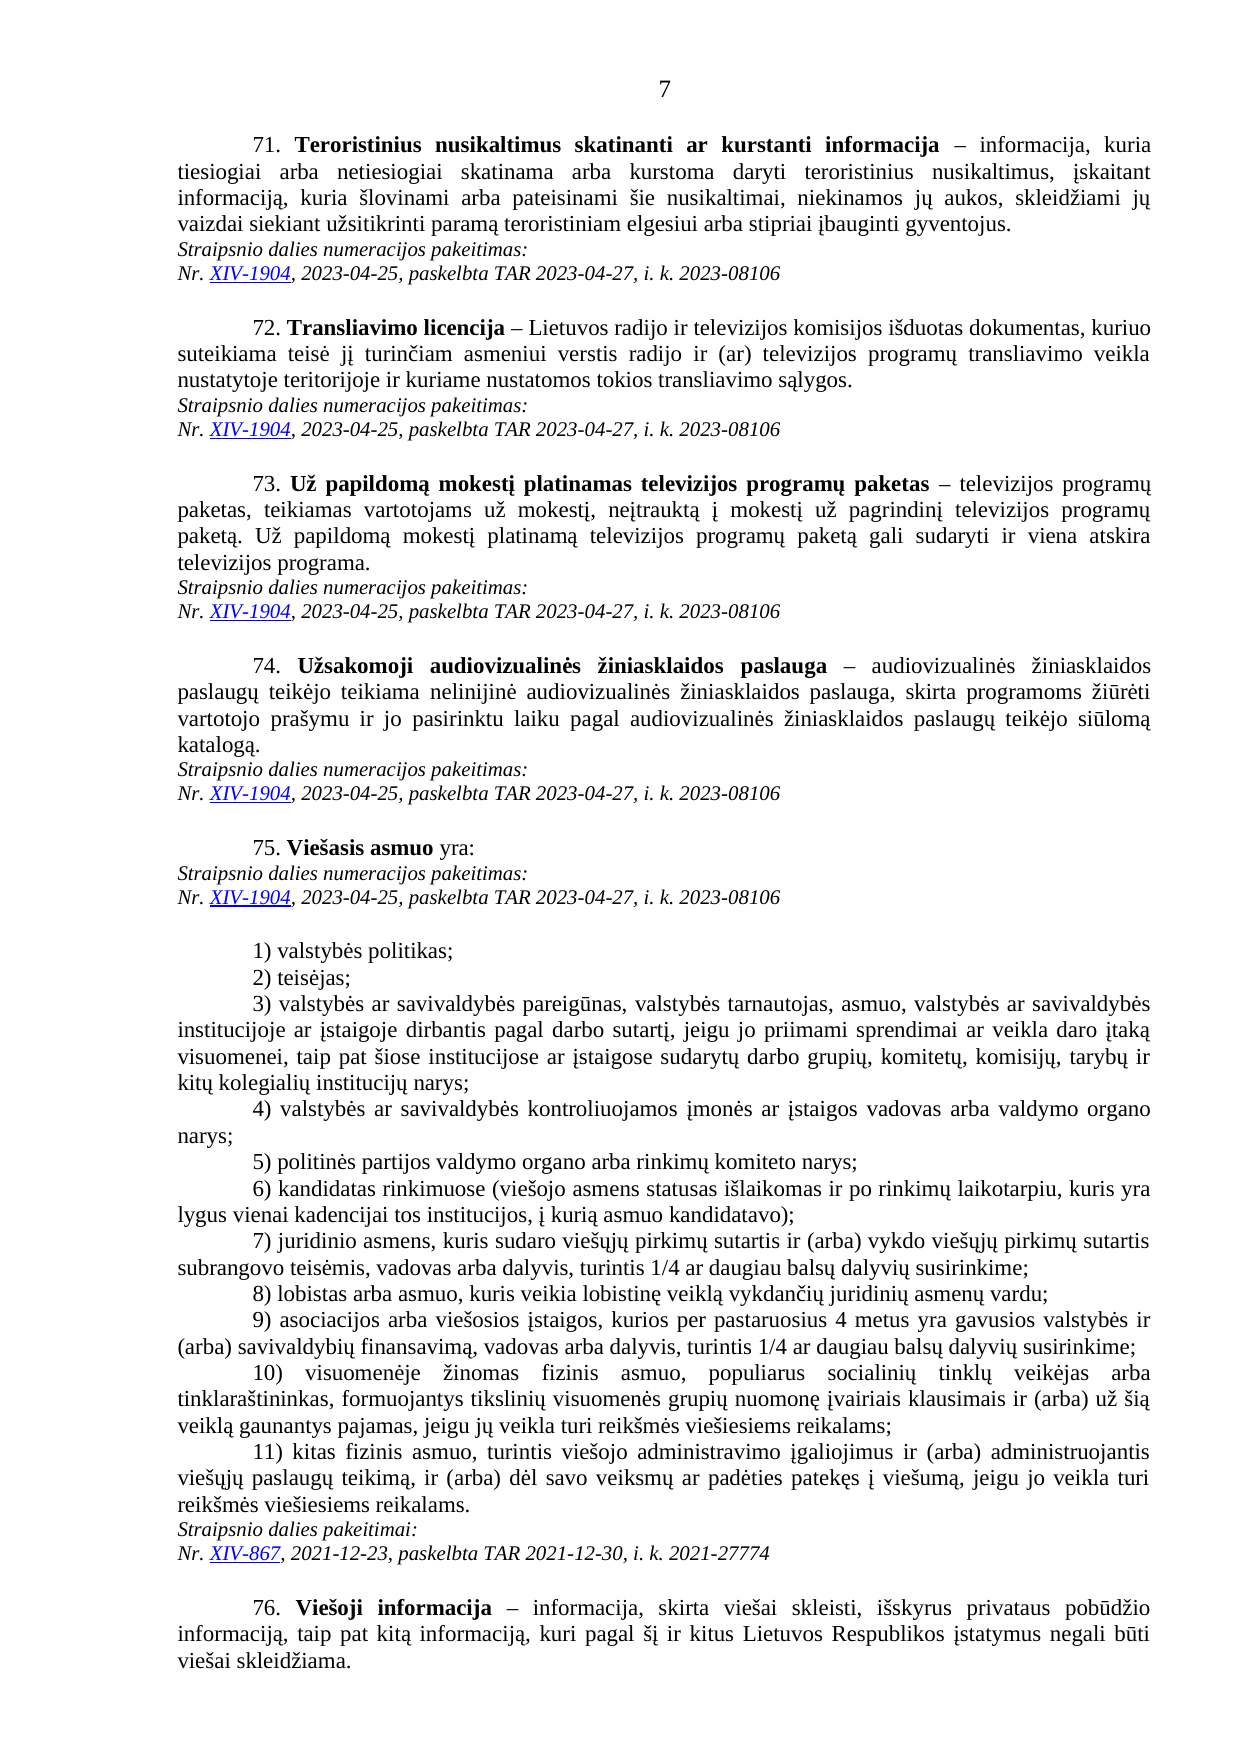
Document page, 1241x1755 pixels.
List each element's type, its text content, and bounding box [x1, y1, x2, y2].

text 3) valstybės ar savivaldybės pareigūnas, valstybės tarnautojas, asmuo, valstybės ar savivaldybės institucijoje ar įstaigoje dirbantis pagal darbo sutartį, jeigu jo priimami sprendimai ar veikla daro įtaką visuomenei, taip pat šiose institucijose ar įstaigose sudarytų darbo grupių, komitetų, komisijų, tarybų ir kitų kolegialių institucijų narys; [177, 990, 1152, 1096]
text 74. Užsakomoji audiovizualinės žiniasklaidos paslauga – audiovizualinės žiniasklaidos paslaugų teikėjo teikiama nelinijinė audiovizualinės žiniasklaidos paslauga, skirta programoms žiūrėti vartotojo prašymu ir jo pasirinktu laiku pagal audiovizualinės žiniasklaidos paslaugų teikėjo siūlomą katalogą. [177, 652, 1152, 757]
text Straipsnio dalies pakeitimai: [177, 1517, 1152, 1541]
text 9) asociacijos arba viešosios įstaigos, kurios per pastaruosius 4 metus yra gavusios valstybės ir (arba) savivaldybių finansavimą, vadovas arba dalyvis, turintis 1/4 ar daugiau balsų dalyvių susirinkime; [177, 1306, 1152, 1359]
text 8) lobistas arba asmuo, kuris veikia lobistinę veiklą vykdančių juridinių asmenų vardu; [177, 1280, 1152, 1306]
text 72. Transliavimo licencija – Lietuvos radijo ir televizijos komisijos išduotas dokumentas, kuriuo suteikiama teisė jį turinčiam asmeniui verstis radijo ir (ar) televizijos programų transliavimo veikla nustatytoje teritorijoje ir kuriame nustatomos tokios transliavimo sąlygos. [177, 314, 1152, 393]
text 75. Viešasis asmuo yra: [177, 834, 1152, 861]
text Nr. XIV-867, 2021-12-23, paskelbta TAR 2021-12-30, i. k. 2021-27774 [177, 1541, 1152, 1565]
text Nr. XIV-1904, 2023-04-25, paskelbta TAR 2023-04-27, i. k. 2023-08106 [177, 884, 1152, 909]
text Nr. XIV-1904, 2023-04-25, paskelbta TAR 2023-04-27, i. k. 2023-08106 [177, 417, 1152, 441]
text 1) valstybės politikas; [177, 937, 1152, 964]
text Straipsnio dalies numeracijos pakeitimas: [177, 393, 1152, 417]
text Straipsnio dalies numeracijos pakeitimas: [177, 861, 1152, 884]
text Straipsnio dalies numeracijos pakeitimas: [177, 575, 1152, 599]
text 4) valstybės ar savivaldybės kontroliuojamos įmonės ar įstaigos vadovas arba valdymo organo narys; [177, 1096, 1152, 1148]
text 6) kandidatas rinkimuose (viešojo asmens statusas išlaikomas ir po rinkimų laikotarpiu, kuris yra lygus vienai kadencijai tos institucijos, į kurią asmuo kandidatavo); [177, 1174, 1152, 1227]
text 7) juridinio asmens, kuris sudaro viešųjų pirkimų sutartis ir (arba) vykdo viešųjų pirkimų sutartis subrangovo teisėmis, vadovas arba dalyvis, turintis 1/4 ar daugiau balsų dalyvių susirinkime; [177, 1227, 1152, 1280]
text Nr. XIV-1904, 2023-04-25, paskelbta TAR 2023-04-27, i. k. 2023-08106 [177, 599, 1152, 623]
text 11) kitas fizinis asmuo, turintis viešojo administravimo įgaliojimus ir (arba) administruojantis viešųjų paslaugų teikimą, ir (arba) dėl savo veiksmų ar padėties patekęs į viešumą, jeigu jo veikla turi reikšmės viešiesiems reikalams. [177, 1438, 1152, 1517]
text Straipsnio dalies numeracijos pakeitimas: [177, 757, 1152, 781]
text 5) politinės partijos valdymo organo arba rinkimų komiteto narys; [177, 1148, 1152, 1174]
text Nr. XIV-1904, 2023-04-25, paskelbta TAR 2023-04-27, i. k. 2023-08106 [177, 781, 1152, 805]
text 76. Viešoji informacija – informacija, skirta viešai skleisti, išskyrus privataus pobūdžio informaciją, taip pat kitą informaciją, kuri pagal šį ir kitus Lietuvos Respublikos įstatymus negali būti viešai skleidžiama. [177, 1594, 1152, 1673]
text 71. Teroristinius nusikaltimus skatinanti ar kurstanti informacija – informacija, kuria tiesiogiai arba netiesiogiai skatinama arba kurstoma daryti teroristinius nusikaltimus, įskaitant informaciją, kuria šlovinami arba pateisinami šie nusikaltimai, niekinamos jų aukos, skleidžiami jų vaizdai siekiant užsitikrinti paramą teroristiniam elgesiui arba stipriai įbauginti gyventojus. [177, 131, 1152, 237]
text Straipsnio dalies numeracijos pakeitimas: [177, 237, 1152, 261]
text 10) visuomenėje žinomas fizinis asmuo, populiarus socialinių tinklų veikėjas arba tinklaraštininkas, formuojantys tikslinių visuomenės grupių nuomonę įvairiais klausimais ir (arba) už šią veiklą gaunantys pajamas, jeigu jų veikla turi reikšmės viešiesiems reikalams; [177, 1359, 1152, 1438]
text 2) teisėjas; [177, 964, 1152, 990]
text Nr. XIV-1904, 2023-04-25, paskelbta TAR 2023-04-27, i. k. 2023-08106 [177, 261, 1152, 285]
text 73. Už papildomą mokestį platinamas televizijos programų paketas – televizijos programų paketas, teikiamas vartotojams už mokestį, neįtrauktą į mokestį už pagrindinį televizijos programų paketą. Už papildomą mokestį platinamą televizijos programų paketą gali sudaryti ir viena atskira televizijos programa. [177, 469, 1152, 575]
